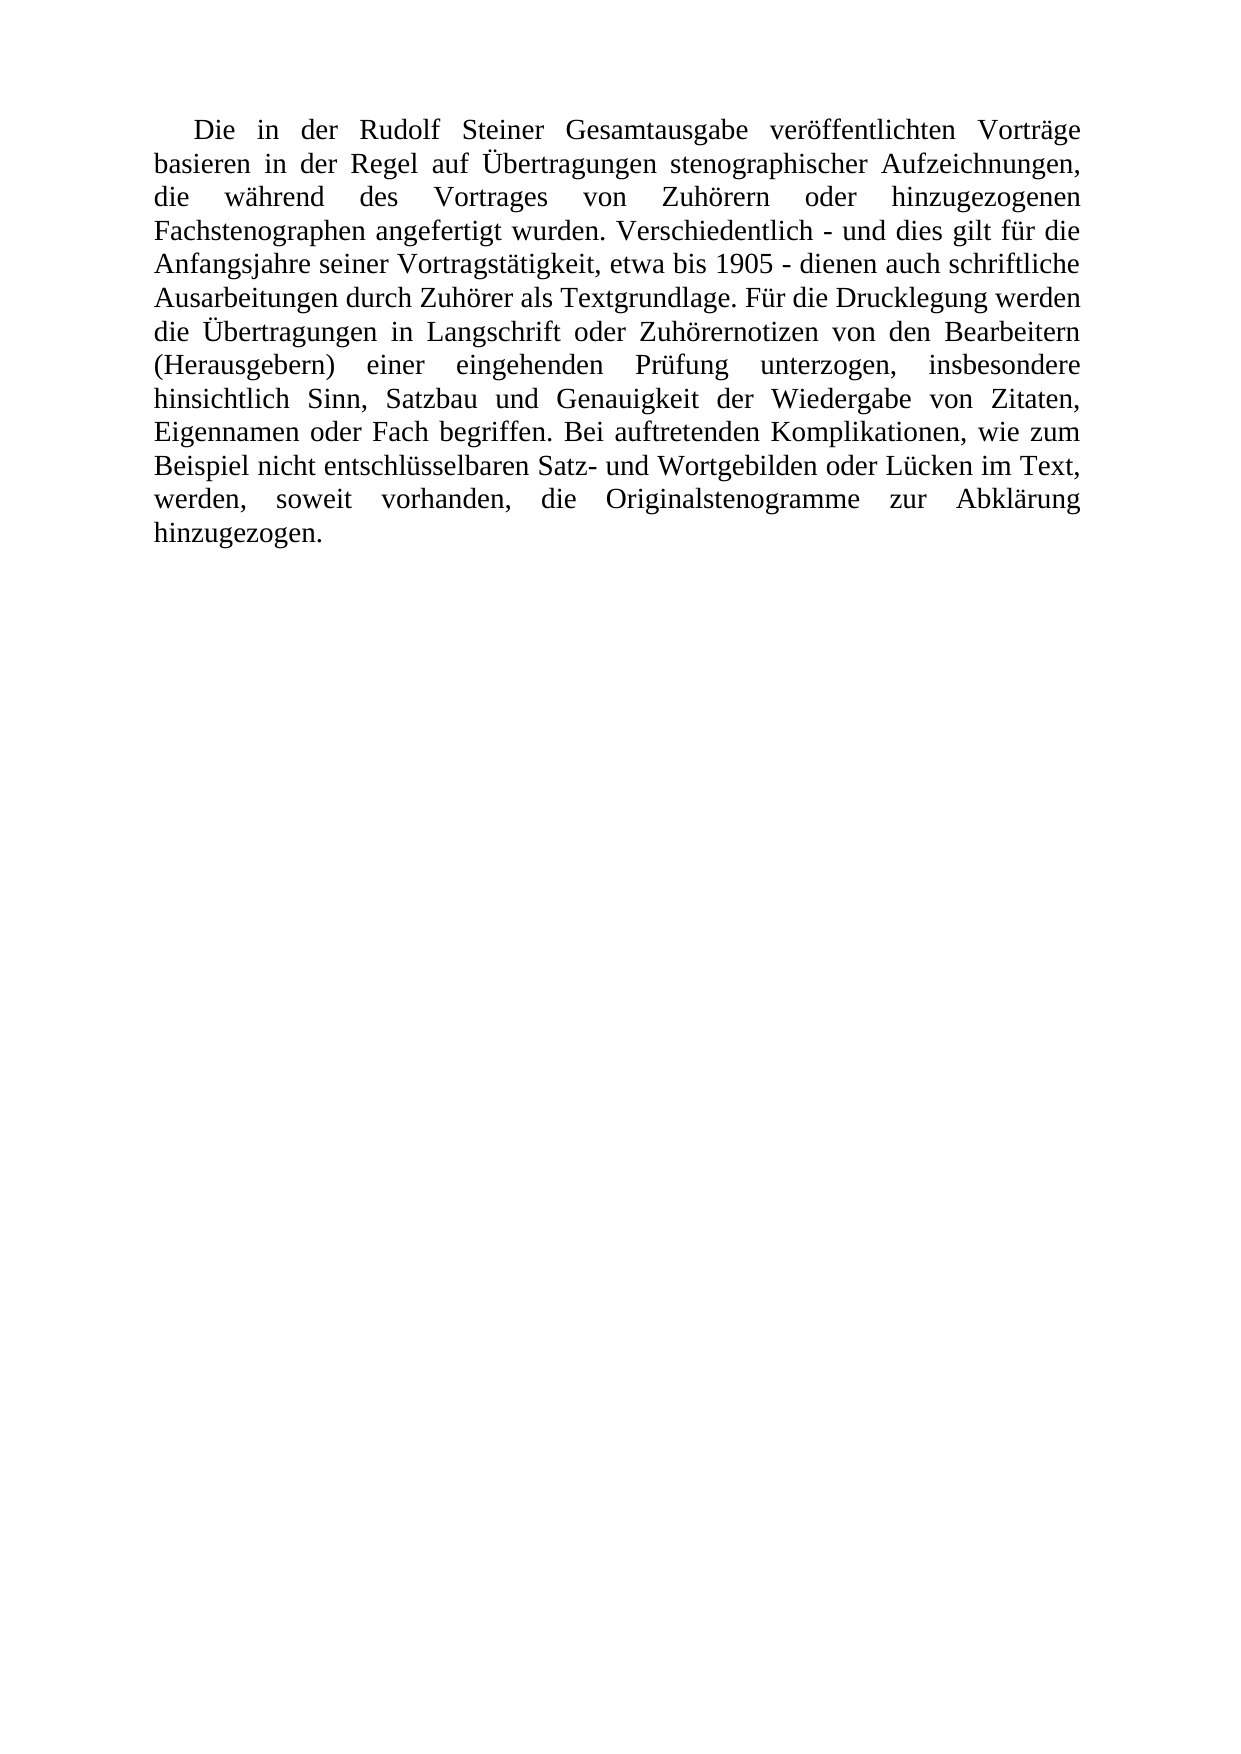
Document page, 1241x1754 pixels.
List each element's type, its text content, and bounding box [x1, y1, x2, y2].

text Die in der Rudolf Steiner Gesamtausgabe veröffentlichten Vorträge basieren in der Regel auf Übertragungen stenographischer Aufzeichnungen, die während des Vortrages von Zuhörern oder hinzugezogenen Fachstenographen angefertigt wurden. Verschiedentlich - und dies gilt für die Anfangsjahre seiner Vortragstätigkeit, etwa bis 1905 - dienen auch schriftliche Ausarbeitungen durch Zuhörer als Textgrundlage. Für die Drucklegung werden die Übertragungen in Langschrift oder Zuhörernotizen von den Bearbeitern (Herausgebern) einer eingehenden Prüfung unterzogen, insbesondere hinsichtlich Sinn, Satzbau und Genauigkeit der Wiedergabe von Zitaten, Eigennamen oder Fach begriffen. Bei auftretenden Komplikationen, wie zum Beispiel nicht entschlüsselbaren Satz- und Wortgebilden oder Lücken im Text, werden, soweit vorhanden, die Originalstenogramme zur Abklärung hinzugezogen. [154, 112, 1081, 548]
